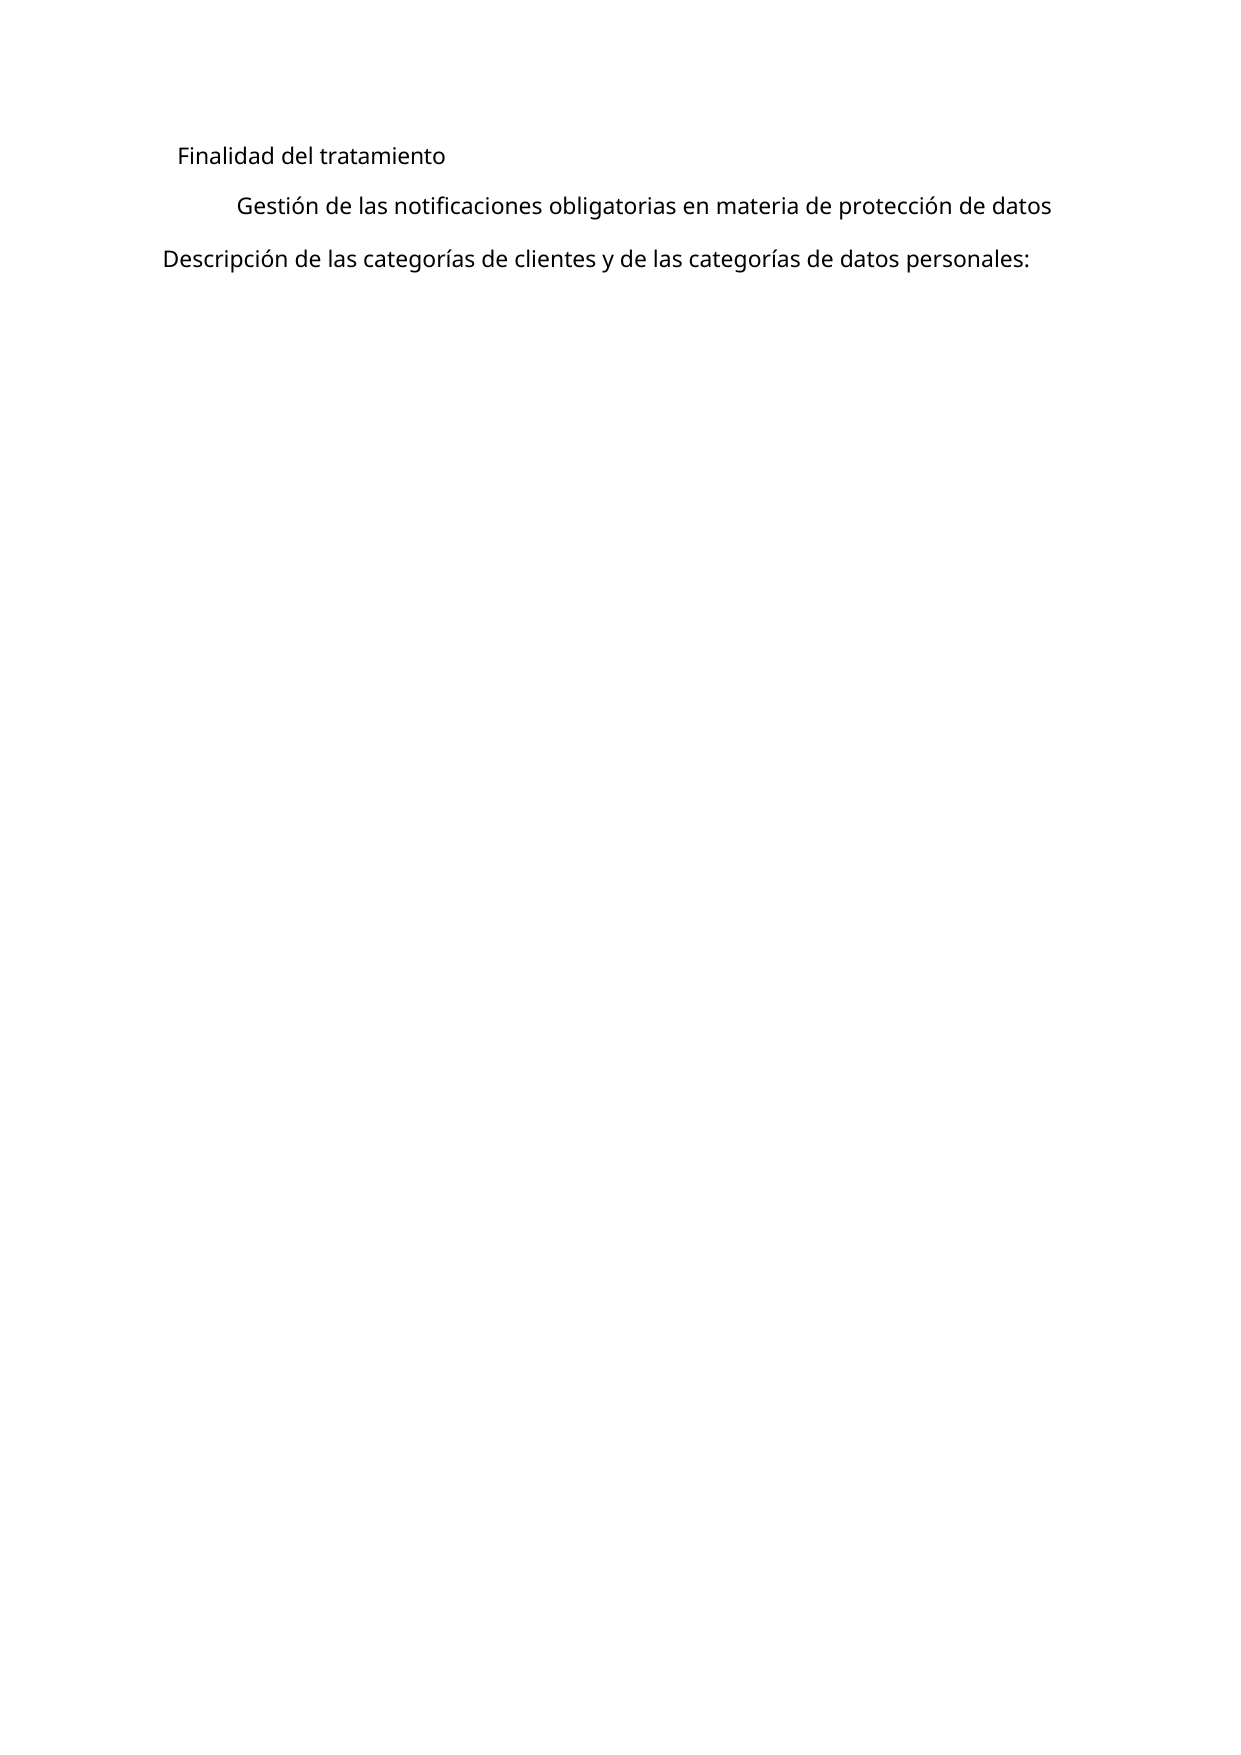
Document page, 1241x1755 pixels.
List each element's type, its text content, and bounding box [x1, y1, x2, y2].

text Gestión de las notificaciones obligatorias en materia de protección de datos Descripción de las categorías de clientes y de las categorías de datos personales: [162, 190, 1078, 274]
text Finalidad del tratamiento [177, 139, 1078, 171]
